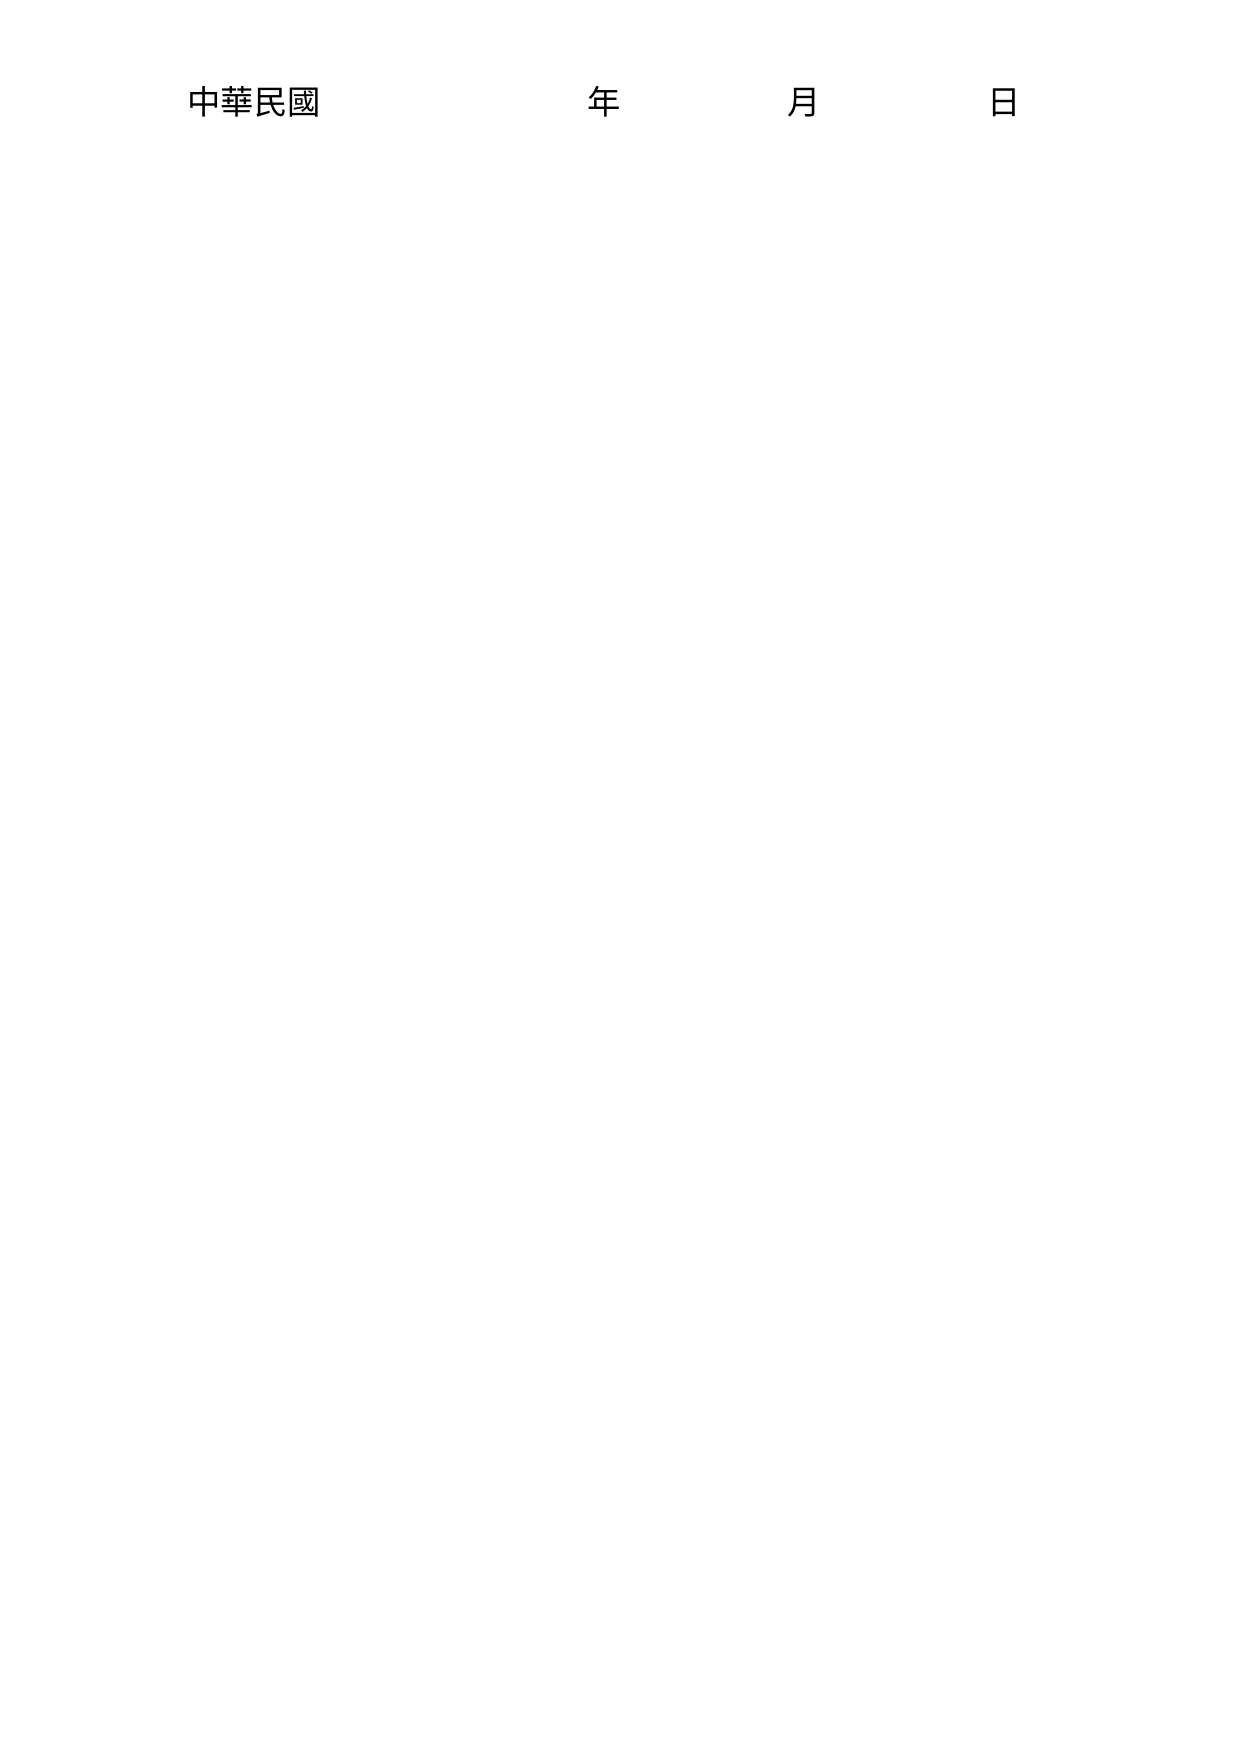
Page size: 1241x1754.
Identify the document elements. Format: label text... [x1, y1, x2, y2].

text 中華民國 年 月 日 [187, 63, 1053, 138]
